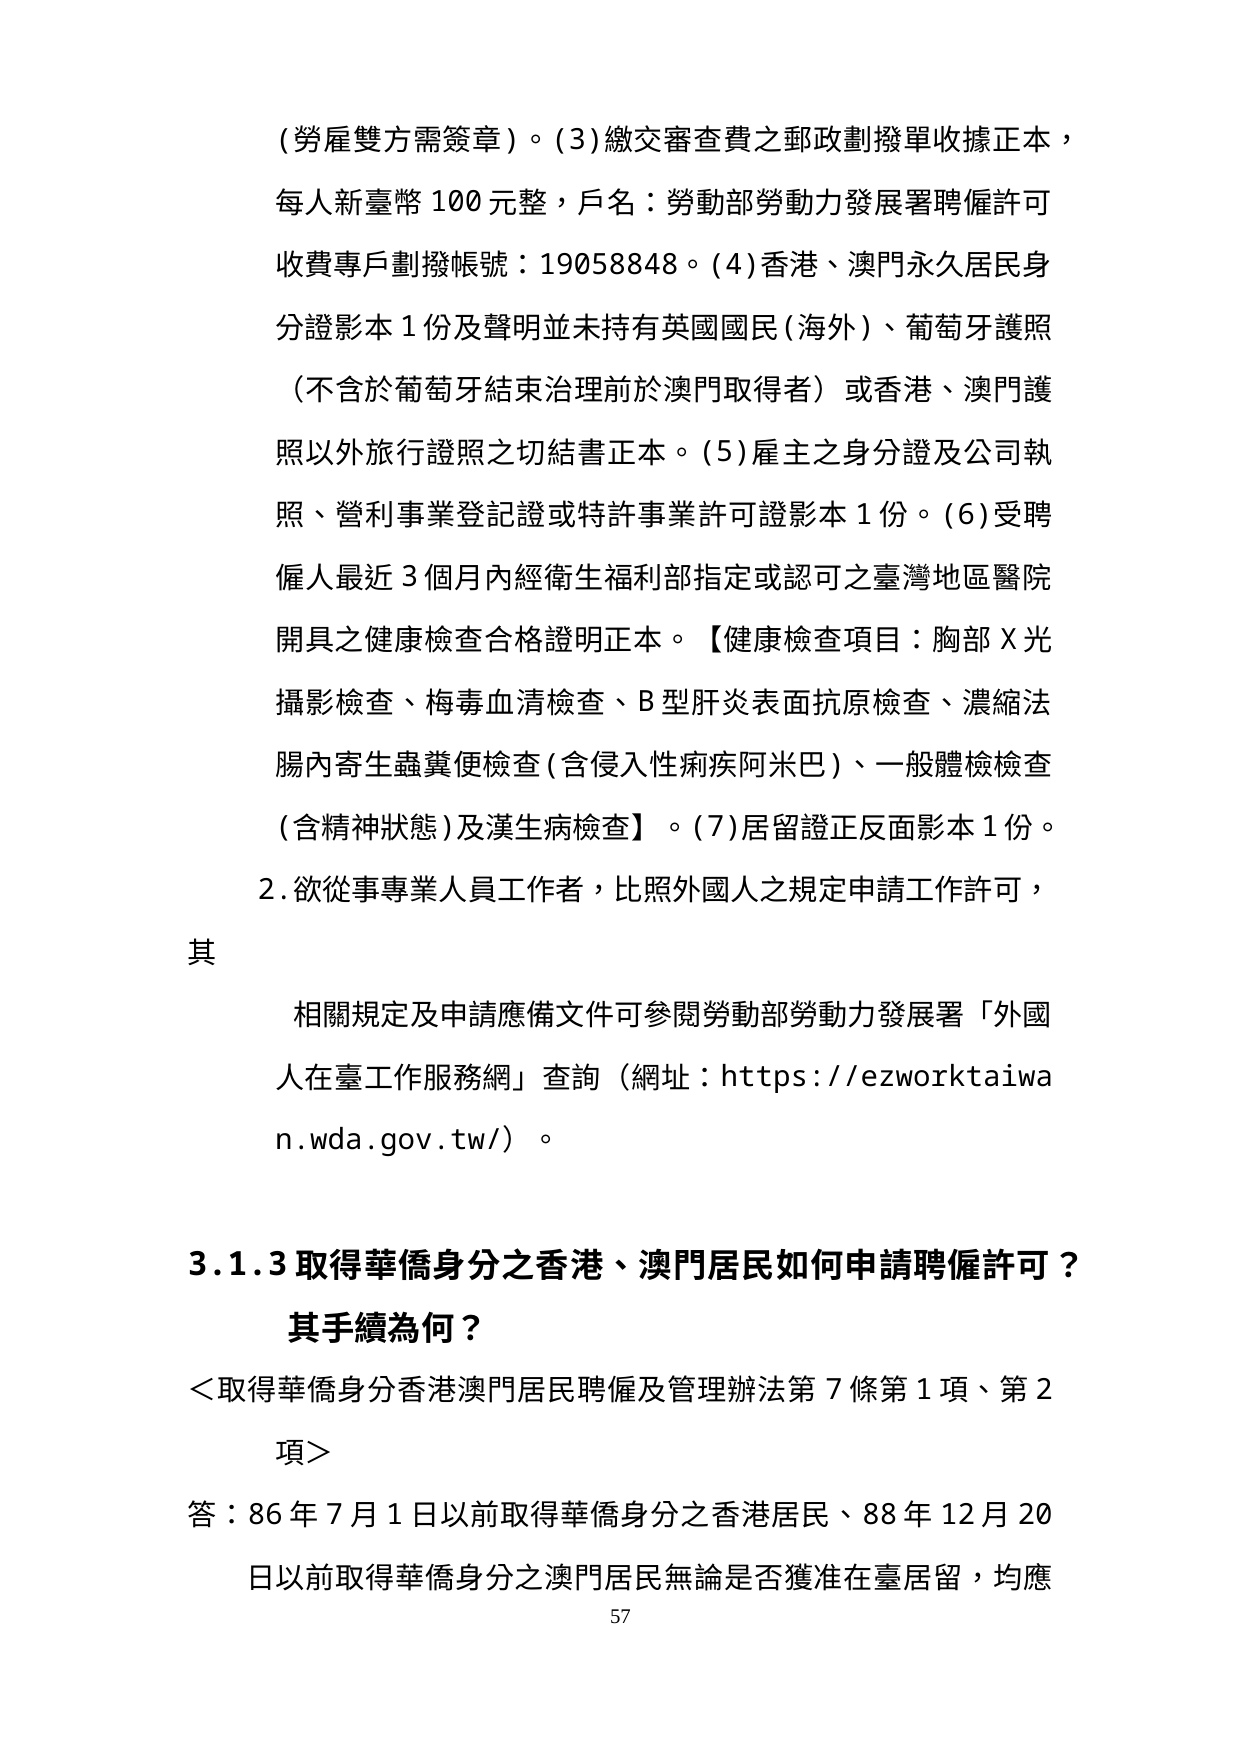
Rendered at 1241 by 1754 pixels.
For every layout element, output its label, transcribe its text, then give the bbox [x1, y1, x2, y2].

text 答：86年7月1日以前取得華僑身分之香港居民、88年12月20日以前取得華僑身分之澳門居民無論是否獲准在臺居留，均應 [187, 1471, 1053, 1596]
text 2.欲從事專業人員工作者，比照外國人之規定申請工作許可，其 [187, 846, 1053, 971]
text 相關規定及申請應備文件可參閱勞動部勞動力發展署「外國人在臺工作服務網」查詢（網址：https://ezworktaiwan.wda.gov.tw/）。 [187, 971, 1053, 1159]
text 3.1.3取得華僑身分之香港、澳門居民如何申請聘僱許可？其手續為何？ [187, 1221, 1053, 1346]
text ＜取得華僑身分香港澳門居民聘僱及管理辦法第7條第1項、第2項＞ [187, 1346, 1053, 1471]
text 答： 1.86年7月1日以後取得中華民國臺灣地區居留證之香港居民，及88年12月20日以後取得中華民國臺灣地區居留證之澳門居民，如欲在臺從事就業服務法第46條第1項第8款至第11款規定之工作，應由雇主檢具下列文件，向勞動部申請聘僱許可：(1)申請書。(2)勞動契約或僱傭契約影本乙份(勞雇雙方需簽章)。(3)繳交審查費之郵政劃撥單收據正本，每人新臺幣100元整，戶名：勞動部勞動力發展署聘僱許可收費專戶劃撥帳號：19058848。(4)香港、澳門永久居民身分證影本1份及聲明並未持有英國國民(海外)、葡萄牙護照（不含於葡萄牙結束治理前於澳門取得者）或香港、澳門護照以外旅行證照之切結書正本。(5)雇主之身分證及公司執照、營利事業登記證或特許事業許可證影本1份。(6)受聘僱人最近3個月內經衛生福利部指定或認可之臺灣地區醫院開具之健康檢查合格證明正本。【健康檢查項目：胸部X光攝影檢查、梅毒血清檢查、B型肝炎表面抗原檢查、濃縮法腸內寄生蟲糞便檢查(含侵入性痢疾阿米巴)、一般體檢檢查(含精神狀態)及漢生病檢查】。(7)居留證正反面影本1份。 [187, 96, 1053, 846]
